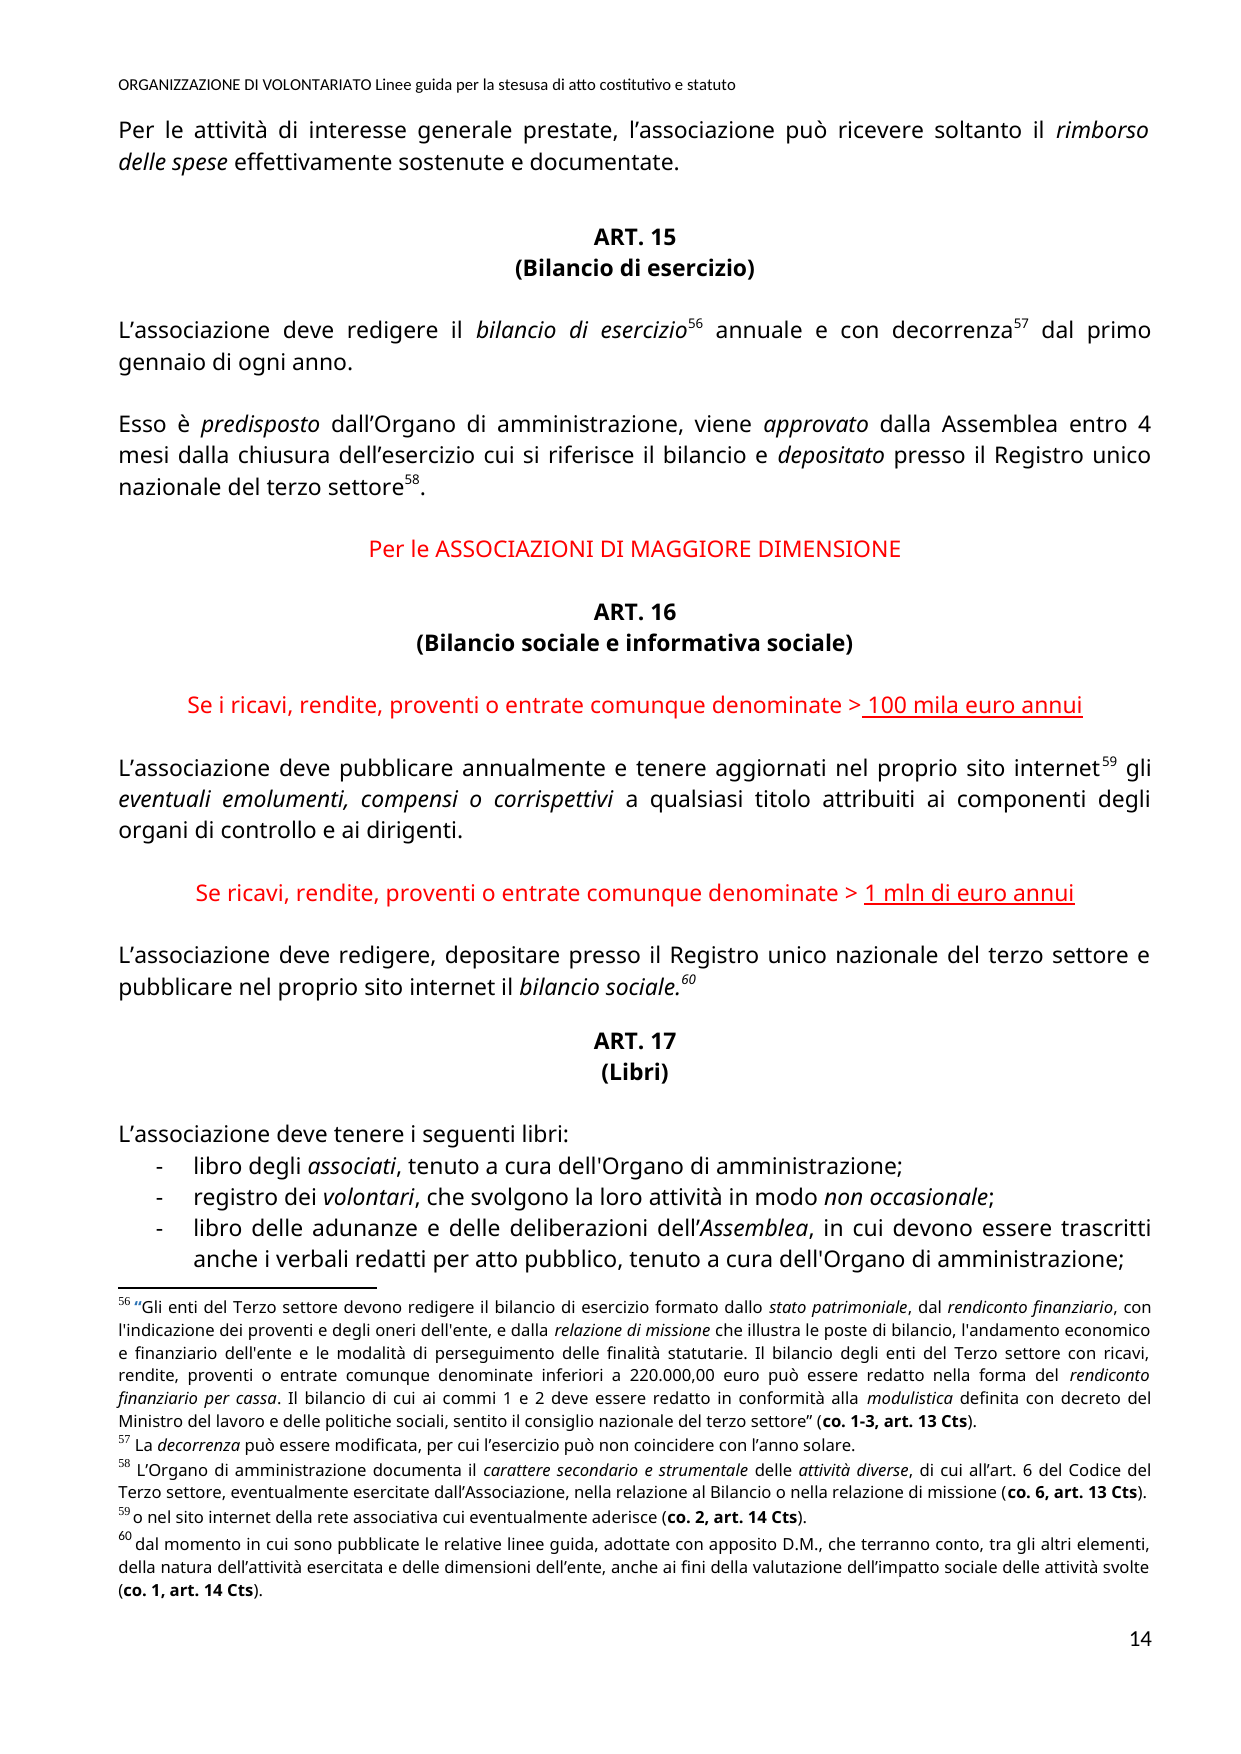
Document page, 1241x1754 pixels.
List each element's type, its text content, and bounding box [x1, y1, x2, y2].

text L’associazione deve redigere il bilancio di esercizio annuale e con decorrenza dal primo gennaio di ogni anno. [118, 314, 1152, 377]
text L’associazione deve tenere i seguenti libri: [118, 1118, 1152, 1150]
list registro dei volontari, che svolgono la loro attività in modo non occasionale; [156, 1181, 1152, 1212]
text (Bilancio di esercizio) [118, 252, 1152, 283]
list libro degli associati, tenuto a cura dell'Organo di amministrazione; [156, 1150, 1152, 1181]
text o nel sito internet della rete associativa cui eventualmente aderisce (co. 2, art. 14 Cts). [118, 1503, 1152, 1528]
text L’associazione deve redigere, depositare presso il Registro unico nazionale del terzo settore e pubblicare nel proprio sito internet il bilancio sociale. [118, 939, 1152, 1002]
text La decorrenza può essere modificata, per cui l’esercizio può non coincidere con l’anno solare. [118, 1432, 1152, 1456]
text ART. 17 [118, 1025, 1152, 1056]
text Esso è predisposto dall’Organo di amministrazione, viene approvato dalla Assemblea entro 4 mesi dalla chiusura dell’esercizio cui si riferisce il bilancio e depositato presso il Registro unico nazionale del terzo settore. [118, 408, 1152, 502]
text L’Organo di amministrazione documenta il carattere secondario e strumentale delle attività diverse, di cui all’art. 6 del Codice del Terzo settore, eventualmente esercitate dall’Associazione, nella relazione al Bilancio o nella relazione di missione (co. 6, art. 13 Cts). [118, 1456, 1152, 1503]
text (Libri) [118, 1056, 1152, 1087]
text dal momento in cui sono pubblicate le relative linee guida, adottate con apposito D.M., che terranno conto, tra gli altri elementi, della natura dell’attività esercitata e delle dimensioni dell’ente, anche ai fini della valutazione dell’impatto sociale delle attività svolte (co. 1, art. 14 Cts). [118, 1528, 1152, 1601]
text ART. 15 [118, 221, 1152, 252]
text Se ricavi, rendite, proventi o entrate comunque denominate > 1 mln di euro annui [118, 877, 1152, 908]
text Per le ASSOCIAZIONI DI MAGGIORE DIMENSIONE [118, 533, 1152, 564]
text ART. 16 [118, 596, 1152, 627]
text (Bilancio sociale e informativa sociale) [118, 627, 1152, 658]
text Per le attività di interesse generale prestate, l’associazione può ricevere soltanto il rimborso delle spese effettivamente sostenute e documentate. [118, 114, 1152, 177]
text “Gli enti del Terzo settore devono redigere il bilancio di esercizio formato dallo stato patrimoniale, dal rendiconto finanziario, con l'indicazione dei proventi e degli oneri dell'ente, e dalla relazione di missione che illustra le poste di bilancio, l'andamento economico e finanziario dell'ente e le modalità di perseguimento delle finalità statutarie. Il bilancio degli enti del Terzo settore con ricavi, rendite, proventi o entrate comunque denominate inferiori a 220.000,00 euro può essere redatto nella forma del rendiconto finanziario per cassa. Il bilancio di cui ai commi 1 e 2 deve essere redatto in conformità alla modulistica definita con decreto del Ministro del lavoro e delle politiche sociali, sentito il consiglio nazionale del terzo settore” (co. 1-3, art. 13 Cts). [118, 1294, 1152, 1432]
text L’associazione deve pubblicare annualmente e tenere aggiornati nel proprio sito internet gli eventuali emolumenti, compensi o corrispettivi a qualsiasi titolo attribuiti ai componenti degli organi di controllo e ai dirigenti. [118, 752, 1152, 846]
list libro delle adunanze e delle deliberazioni dell’Assemblea, in cui devono essere trascritti anche i verbali redatti per atto pubblico, tenuto a cura dell'Organo di amministrazione; [156, 1212, 1152, 1275]
text Se i ricavi, rendite, proventi o entrate comunque denominate > 100 mila euro annui [118, 689, 1152, 721]
